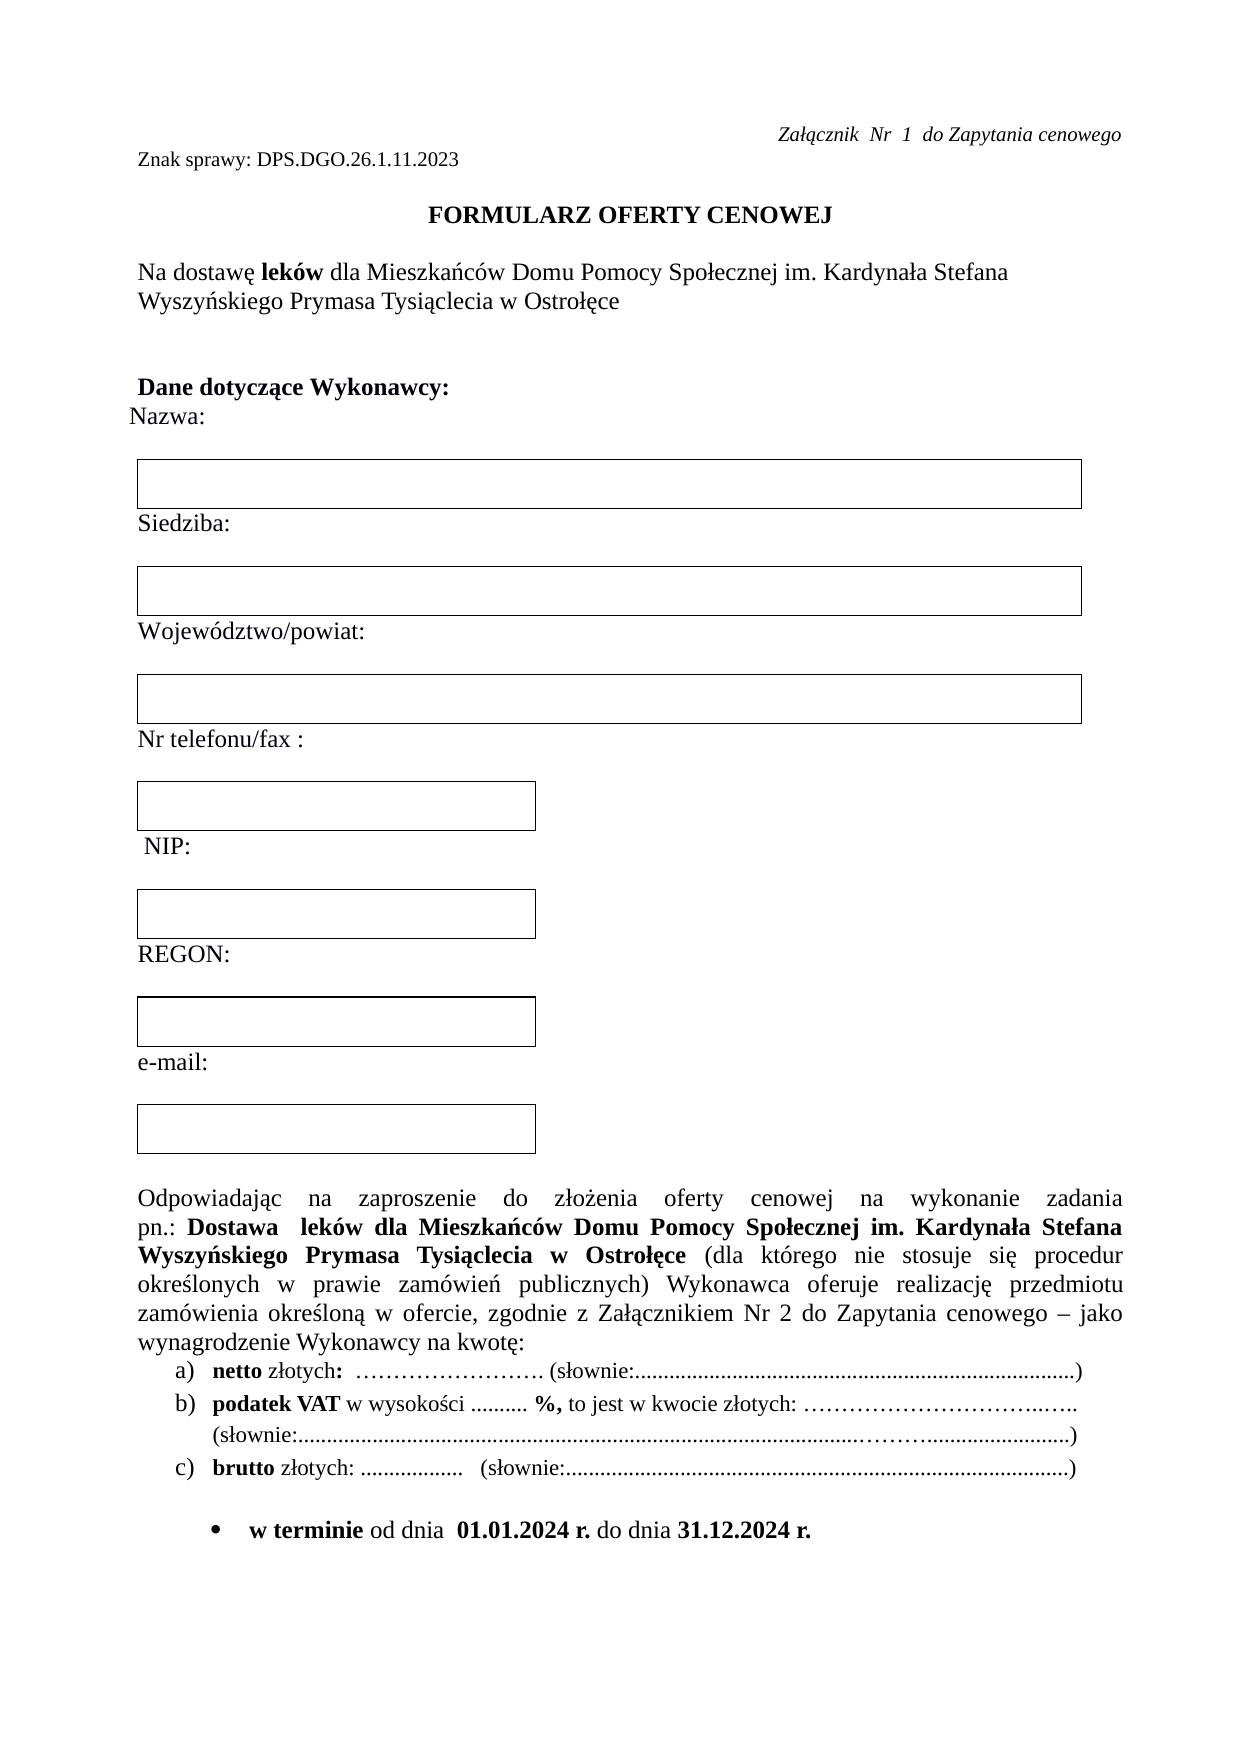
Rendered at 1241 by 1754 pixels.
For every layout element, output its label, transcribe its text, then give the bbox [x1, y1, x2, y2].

text Odpowiadając na zaproszenie do złożenia oferty cenowej na wykonanie zadania pn.: Dostawa leków dla Mieszkańców Domu Pomocy Społecznej im. Kardynała Stefana Wyszyńskiego Prymasa Tysiąclecia w Ostrołęce (dla którego nie stosuje się procedur określonych w prawie zamówień publicznych) Wykonawca oferuje realizację przedmiotu zamówienia określoną w ofercie, zgodnie z Załącznikiem Nr 2 do Zapytania cenowego – jako wynagrodzenie Wykonawcy na kwotę: [137, 1183, 1123, 1355]
table_header [138, 782, 535, 830]
list podatek VAT w wysokości .......... %, to jest w kwocie złotych: …………………………..….. [175, 1388, 1123, 1417]
text Znak sprawy: DPS.DGO.26.1.11.2023 [137, 147, 1123, 171]
text REGON: [137, 939, 1123, 968]
text Nazwa: [123, 401, 1123, 430]
list brutto złotych: .................. (słownie:........................................................................................) [175, 1452, 1123, 1480]
list w terminie od dnia 01.01.2024 r. do dnia 31.12.2024 r. [211, 1515, 1123, 1544]
table_header [138, 567, 1081, 615]
text e-mail: [137, 1047, 1123, 1075]
text Województwo/powiat: [137, 616, 1123, 645]
text NIP: [137, 831, 1123, 860]
table_header [138, 1105, 535, 1153]
text (słownie:..................................................................................................……….........................) [212, 1421, 1123, 1448]
table_header [138, 675, 1081, 723]
table_header [138, 890, 535, 938]
text Załącznik Nr 1 do Zapytania cenowego [137, 118, 1123, 147]
list netto złotych: ……………………. (słownie:.............................................................................) [175, 1355, 1123, 1384]
text Nr telefonu/fax : [137, 724, 1123, 752]
text Siedziba: [137, 508, 1123, 537]
text FORMULARZ OFERTY CENOWEJ [137, 200, 1123, 228]
text Na dostawę leków dla Mieszkańców Domu Pomocy Społecznej im. Kardynała Stefana Wyszyńskiego Prymasa Tysiąclecia w Ostrołęce [137, 257, 1123, 315]
table_header [138, 460, 1081, 507]
text Dane dotyczące Wykonawcy: [137, 372, 1123, 401]
table_header [138, 998, 535, 1046]
